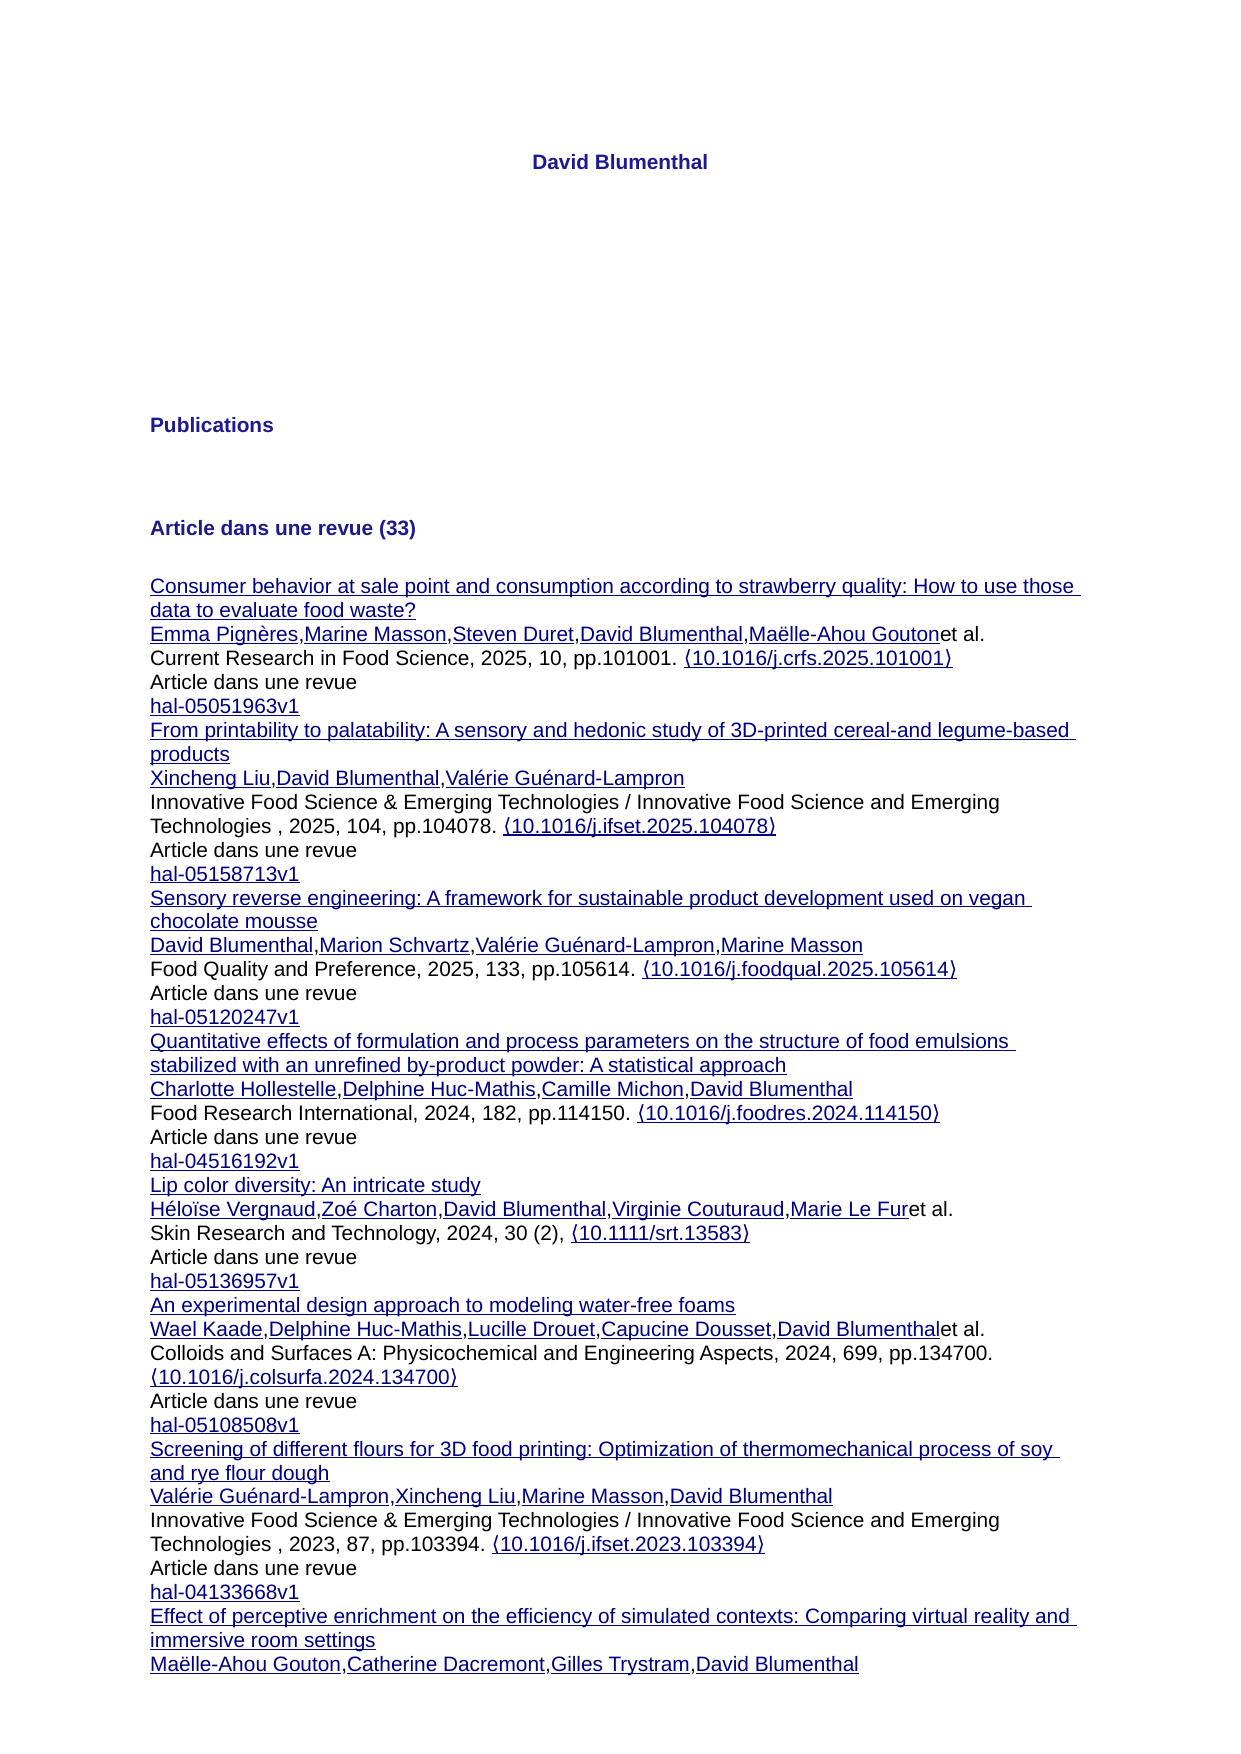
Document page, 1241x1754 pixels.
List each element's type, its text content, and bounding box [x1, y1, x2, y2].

table_cell Quantitative effects of formulation and process parameters on the structure of food emulsions stabilized with an unrefined by-product powder: A statistical approach Charlotte Hollestelle,Delphine Huc-Mathis,Camille Michon,David Blumenthal Food Research International, 2024, 182, pp.114150. ⟨10.1016/j.foodres.2024.114150⟩ Article dans une revue hal-04516192v1 [150, 1029, 1090, 1173]
table_cell An experimental design approach to modeling water-free foams Wael Kaade,Delphine Huc-Mathis,Lucille Drouet,Capucine Dousset,David Blumenthalet al. Colloids and Surfaces A: Physicochemical and Engineering Aspects, 2024, 699, pp.134700. ⟨10.1016/j.colsurfa.2024.134700⟩ Article dans une revue hal-05108508v1 [150, 1293, 1090, 1436]
subtitle Publications [150, 412, 1090, 436]
table_cell Sensory reverse engineering: A framework for sustainable product development used on vegan chocolate mousse David Blumenthal,Marion Schvartz,Valérie Guénard-Lampron,Marine Masson Food Quality and Preference, 2025, 133, pp.105614. ⟨10.1016/j.foodqual.2025.105614⟩ Article dans une revue hal-05120247v1 [150, 885, 1090, 1029]
table_cell From printability to palatability: A sensory and hedonic study of 3D-printed cereal-and legume-based products Xincheng Liu,David Blumenthal,Valérie Guénard-Lampron Innovative Food Science & Emerging Technologies / Innovative Food Science and Emerging Technologies , 2025, 104, pp.104078. ⟨10.1016/j.ifset.2025.104078⟩ Article dans une revue hal-05158713v1 [150, 718, 1090, 885]
table_header Consumer behavior at sale point and consumption according to strawberry quality: How to use those data to evaluate food waste? Emma Pignères,Marine Masson,Steven Duret,David Blumenthal,Maëlle-Ahou Goutonet al. Current Research in Food Science, 2025, 10, pp.101001. ⟨10.1016/j.crfs.2025.101001⟩ Article dans une revue hal-05051963v1 [150, 574, 1090, 718]
table_cell Effect of perceptive enrichment on the efficiency of simulated contexts: Comparing virtual reality and immersive room settings Maëlle-Ahou Gouton,Catherine Dacremont,Gilles Trystram,David Blumenthal [150, 1604, 1090, 1676]
table_cell Screening of different flours for 3D food printing: Optimization of thermomechanical process of soy and rye flour dough Valérie Guénard-Lampron,Xincheng Liu,Marine Masson,David Blumenthal Innovative Food Science & Emerging Technologies / Innovative Food Science and Emerging Technologies , 2023, 87, pp.103394. ⟨10.1016/j.ifset.2023.103394⟩ Article dans une revue hal-04133668v1 [150, 1436, 1090, 1604]
table_cell Lip color diversity: An intricate study Héloïse Vergnaud,Zoé Charton,David Blumenthal,Virginie Couturaud,Marie Le Furet al. Skin Research and Technology, 2024, 30 (2), ⟨10.1111/srt.13583⟩ Article dans une revue hal-05136957v1 [150, 1173, 1090, 1293]
subtitle Article dans une revue (33) [150, 516, 1090, 539]
subtitle David Blumenthal [150, 150, 1090, 174]
